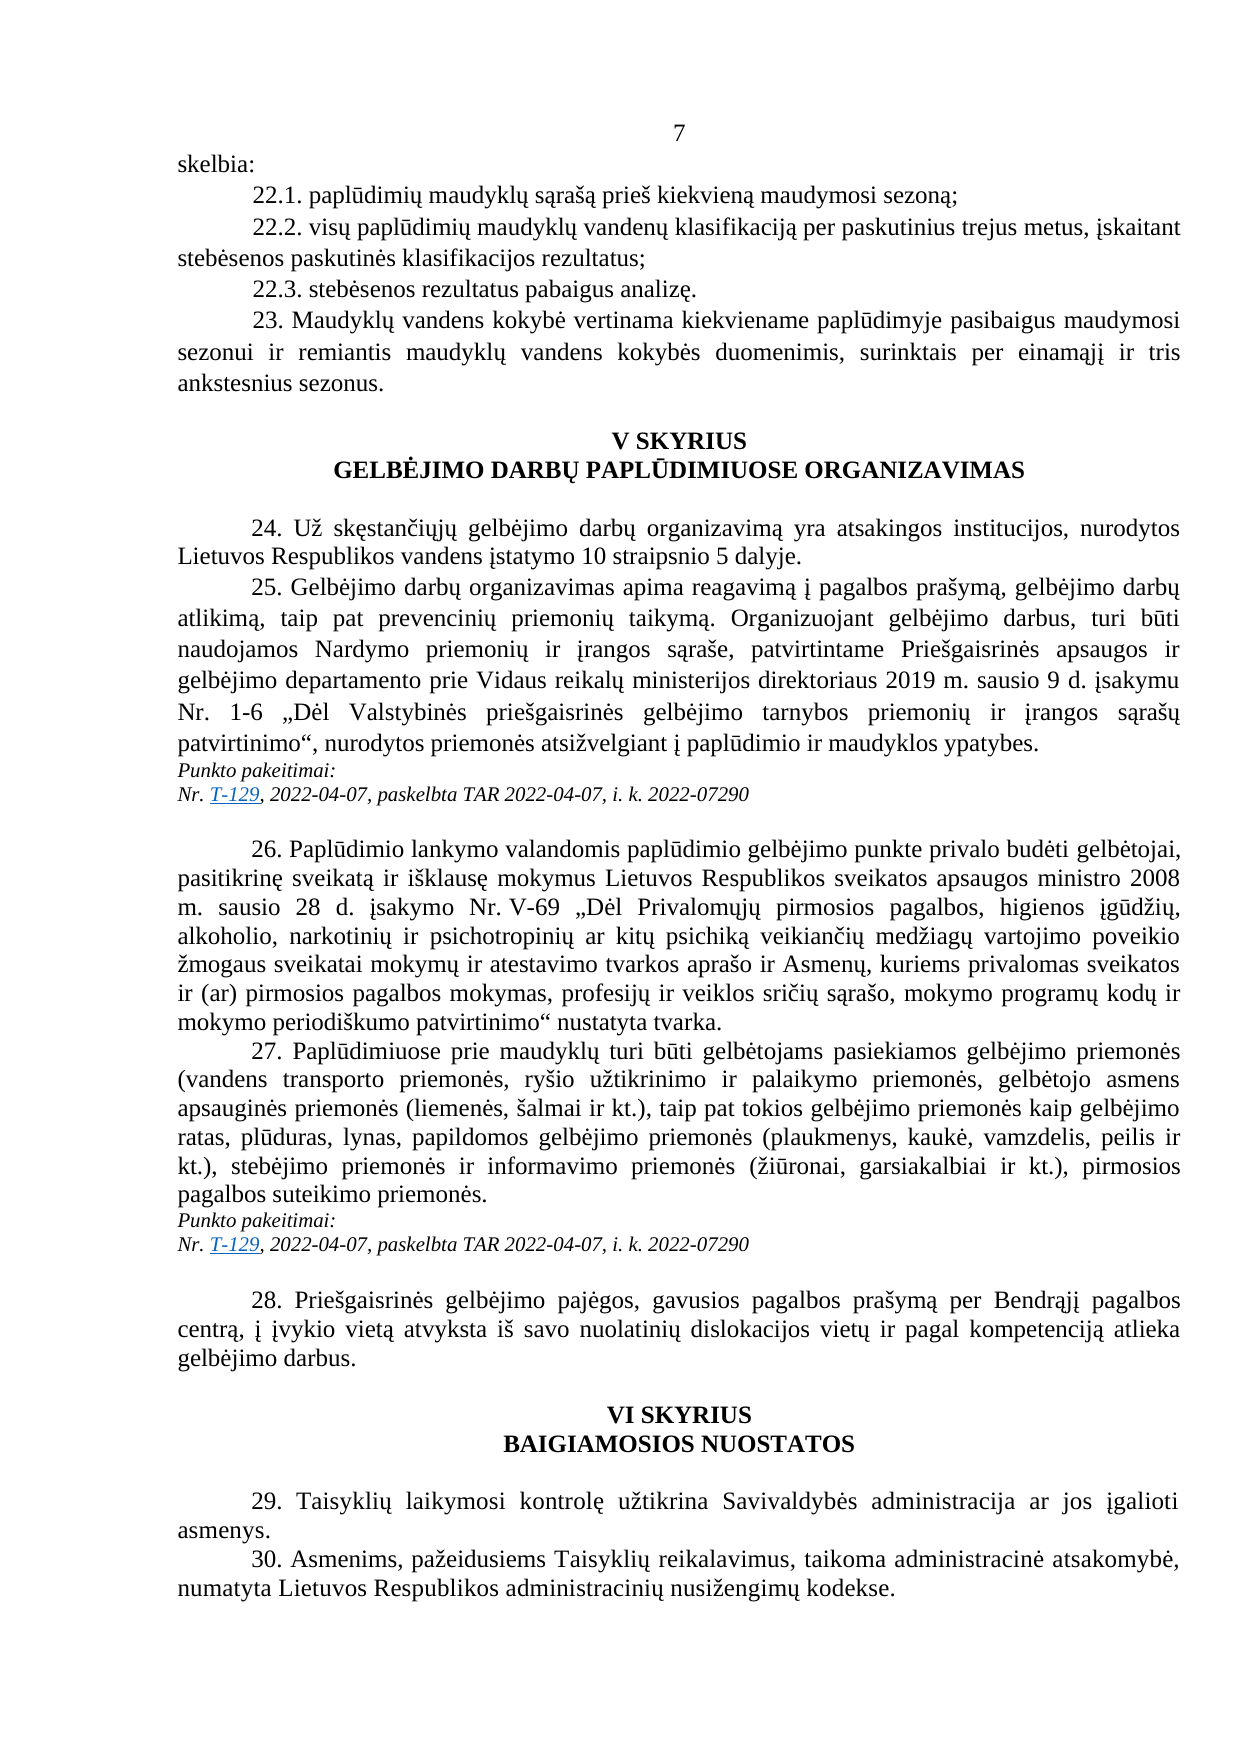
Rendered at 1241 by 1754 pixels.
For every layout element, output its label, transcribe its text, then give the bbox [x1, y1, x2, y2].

text Punkto pakeitimai: [177, 758, 1181, 782]
text skelbia: [177, 148, 1181, 179]
text 22.3. stebėsenos rezultatus pabaigus analizę. [177, 273, 1181, 304]
text 28. Priešgaisrinės gelbėjimo pajėgos, gavusios pagalbos prašymą per Bendrąjį pagalbos centrą, į įvykio vietą atvyksta iš savo nuolatinių dislokacijos vietų ir pagal kompetenciją atlieka gelbėjimo darbus. [177, 1285, 1181, 1371]
text Nr. T-129, 2022-04-07, paskelbta TAR 2022-04-07, i. k. 2022-07290 [177, 782, 1181, 806]
text 26. Paplūdimio lankymo valandomis paplūdimio gelbėjimo punkte privalo budėti gelbėtojai, pasitikrinę sveikatą ir išklausę mokymus Lietuvos Respublikos sveikatos apsaugos ministro 2008 m. sausio 28 d. įsakymo Nr. V-69 „Dėl Privalomųjų pirmosios pagalbos, higienos įgūdžių, alkoholio, narkotinių ir psichotropinių ar kitų psichiką veikiančių medžiagų vartojimo poveikio žmogaus sveikatai mokymų ir atestavimo tvarkos aprašo ir Asmenų, kuriems privalomas sveikatos ir (ar) pirmosios pagalbos mokymas, profesijų ir veiklos sričių sąrašo, mokymo programų kodų ir mokymo periodiškumo patvirtinimo“ nustatyta tvarka. [177, 834, 1181, 1036]
text 24. Už skęstančiųjų gelbėjimo darbų organizavimą yra atsakingos institucijos, nurodytos Lietuvos Respublikos vandens įstatymo 10 straipsnio 5 dalyje. [177, 513, 1181, 570]
text Punkto pakeitimai: [177, 1208, 1181, 1232]
text 30. Asmenims, pažeidusiems Taisyklių reikalavimus, taikoma administracinė atsakomybė, numatyta Lietuvos Respublikos administracinių nusižengimų kodekse. [177, 1544, 1181, 1601]
text 27. Paplūdimiuose prie maudyklų turi būti gelbėtojams pasiekiamos gelbėjimo priemonės (vandens transporto priemonės, ryšio užtikrinimo ir palaikymo priemonės, gelbėtojo asmens apsauginės priemonės (liemenės, šalmai ir kt.), taip pat tokios gelbėjimo priemonės kaip gelbėjimo ratas, plūduras, lynas, papildomos gelbėjimo priemonės (plaukmenys, kaukė, vamzdelis, peilis ir kt.), stebėjimo priemonės ir informavimo priemonės (žiūronai, garsiakalbiai ir kt.), pirmosios pagalbos suteikimo priemonės. [177, 1036, 1181, 1208]
text Baigiamosios nuostatos [177, 1429, 1181, 1458]
text Nr. T-129, 2022-04-07, paskelbta TAR 2022-04-07, i. k. 2022-07290 [177, 1232, 1181, 1256]
text 29. Taisyklių laikymosi kontrolę užtikrina Savivaldybės administracija ar jos įgalioti asmenys. [177, 1486, 1181, 1544]
text 25. Gelbėjimo darbų organizavimas apima reagavimą į pagalbos prašymą, gelbėjimo darbų atlikimą, taip pat prevencinių priemonių taikymą. Organizuojant gelbėjimo darbus, turi būti naudojamos Nardymo priemonių ir įrangos sąraše, patvirtintame Priešgaisrinės apsaugos ir gelbėjimo departamento prie Vidaus reikalų ministerijos direktoriaus 2019 m. sausio 9 d. įsakymu Nr. 1-6 „Dėl Valstybinės priešgaisrinės gelbėjimo tarnybos priemonių ir įrangos sąrašų patvirtinimo“, nurodytos priemonės atsižvelgiant į paplūdimio ir maudyklos ypatybes. [177, 570, 1181, 758]
text 22.1. paplūdimių maudyklų sąrašą prieš kiekvieną maudymosi sezoną; [177, 179, 1181, 210]
text 23. Maudyklų vandens kokybė vertinama kiekviename paplūdimyje pasibaigus maudymosi sezonui ir remiantis maudyklų vandens kokybės duomenimis, surinktais per einamąjį ir tris ankstesnius sezonus. [177, 304, 1181, 398]
text V SKYRIUS [177, 426, 1181, 455]
text GELBĖJIMO DARBŲ PAPLŪDIMIUOSE ORGANIZAVIMAS [177, 455, 1181, 484]
text VI SKYRIUS [177, 1400, 1181, 1429]
text 22.2. visų paplūdimių maudyklų vandenų klasifikaciją per paskutinius trejus metus, įskaitant stebėsenos paskutinės klasifikacijos rezultatus; [177, 210, 1181, 273]
